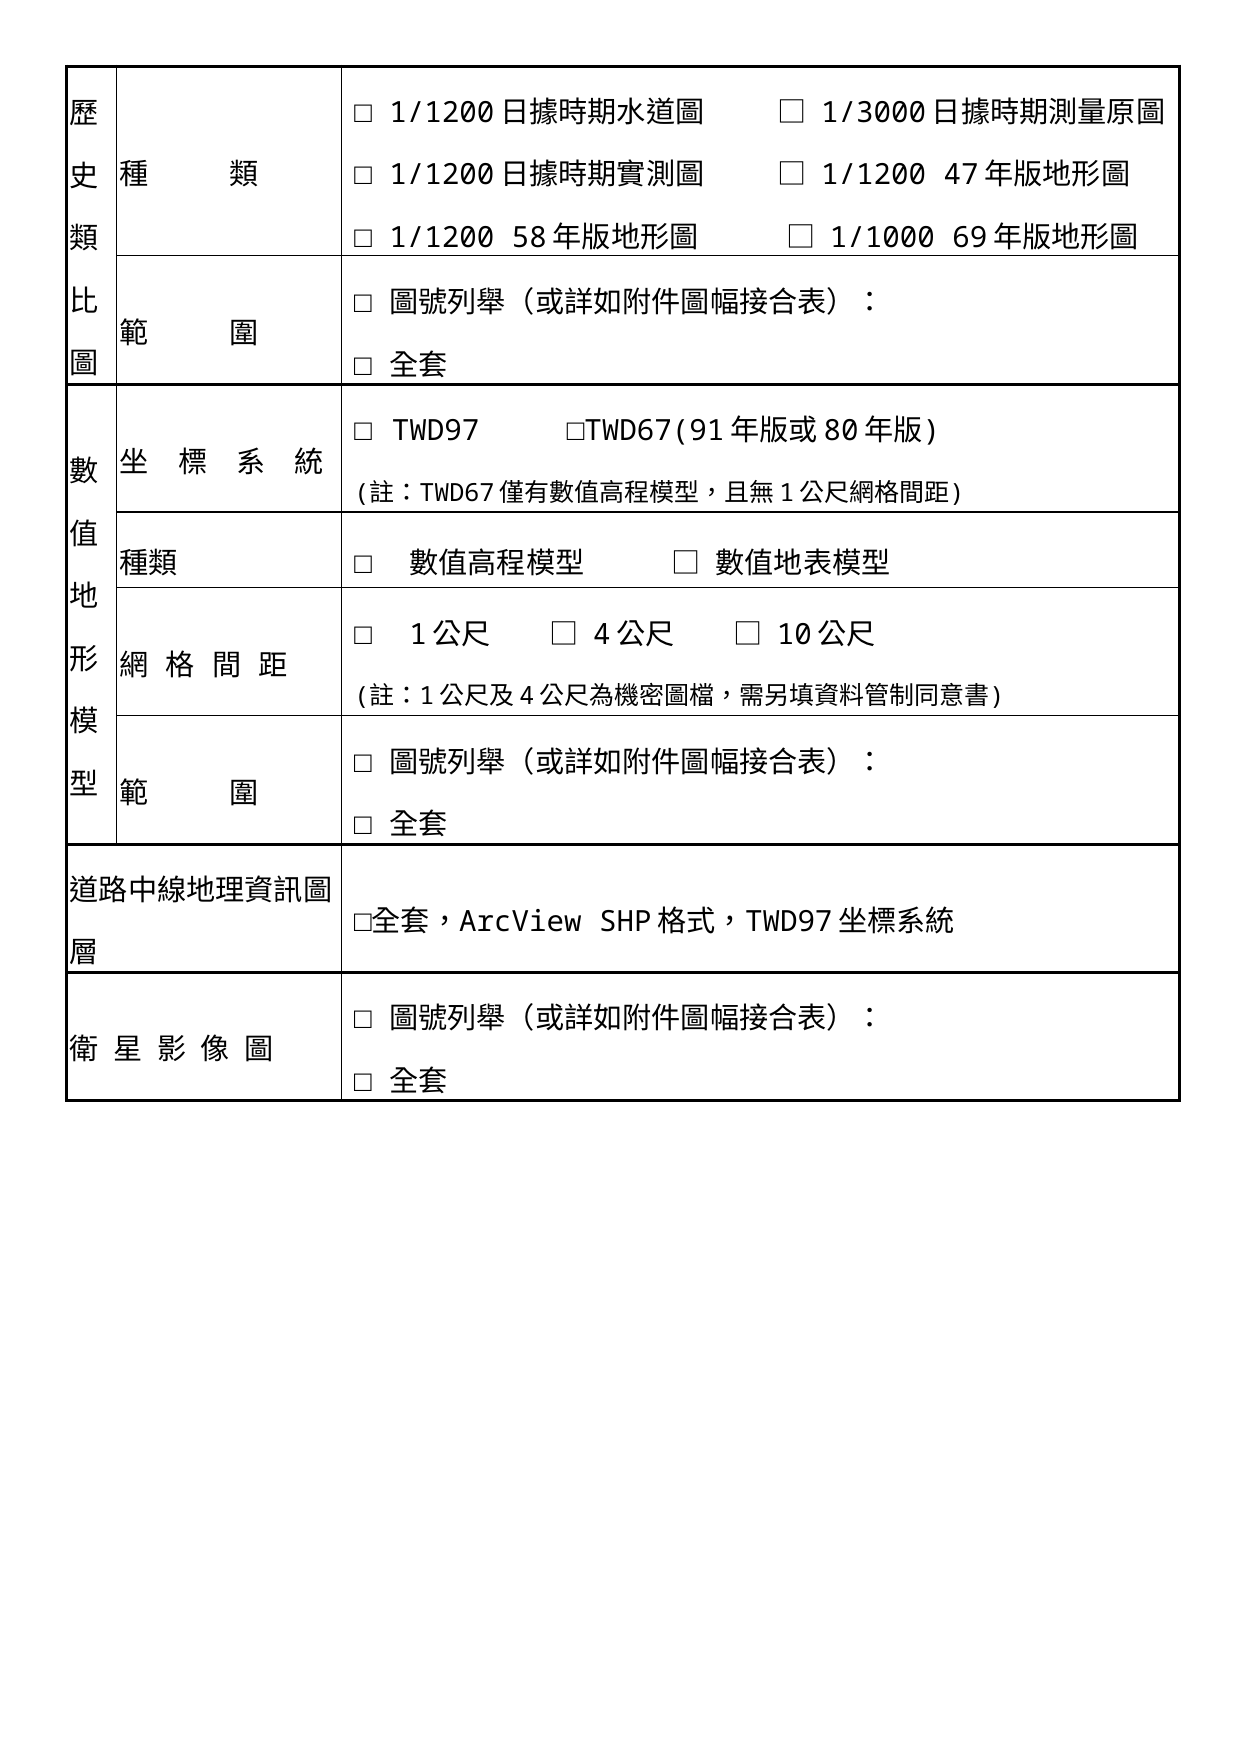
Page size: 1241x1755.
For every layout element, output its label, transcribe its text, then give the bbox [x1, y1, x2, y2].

table_cell □ 1/1200日據時期水道圖 □ 1/3000日據時期測量原圖 □ 1/1200日據時期實測圖 □ 1/1200 47年版地形圖 □ 1/1200 58年版地形圖 □ 1/1000 69年版地形圖 [342, 68, 1178, 255]
table_cell □ 圖號列舉（或詳如附件圖幅接合表）： □ 全套 [342, 974, 1178, 1099]
table_cell 數值高程模型 □ 數值地表模型 [342, 513, 1178, 587]
table_cell □ 圖號列舉（或詳如附件圖幅接合表）： □ 全套 [342, 256, 1178, 383]
table_cell 歷史類比圖 [68, 68, 116, 383]
table_cell 坐 標 系 統 [117, 386, 341, 511]
table_cell 種類 [117, 513, 341, 587]
table_cell 道路中線地理資訊圖層 [68, 846, 341, 971]
table_cell □ 圖號列舉（或詳如附件圖幅接合表）： □ 全套 [342, 716, 1178, 843]
table_cell TWD97 □TWD67(91年版或80年版) (註：TWD67僅有數值高程模型，且無1公尺網格間距) [342, 386, 1178, 511]
table_cell 種類 [117, 68, 341, 255]
table_cell □全套，ArcView SHP格式，TWD97坐標系統 [342, 846, 1178, 971]
table_cell 數值地形模型 [68, 386, 116, 843]
table_cell 範圍 [117, 256, 341, 383]
table_cell 範圍 [117, 716, 341, 843]
table_cell 1公尺 □ 4公尺 □ 10公尺 (註：1公尺及4公尺為機密圖檔，需另填資料管制同意書) [342, 588, 1178, 715]
table_cell 衛星影像圖 [68, 974, 341, 1099]
table_cell 網格間距 [117, 588, 341, 715]
